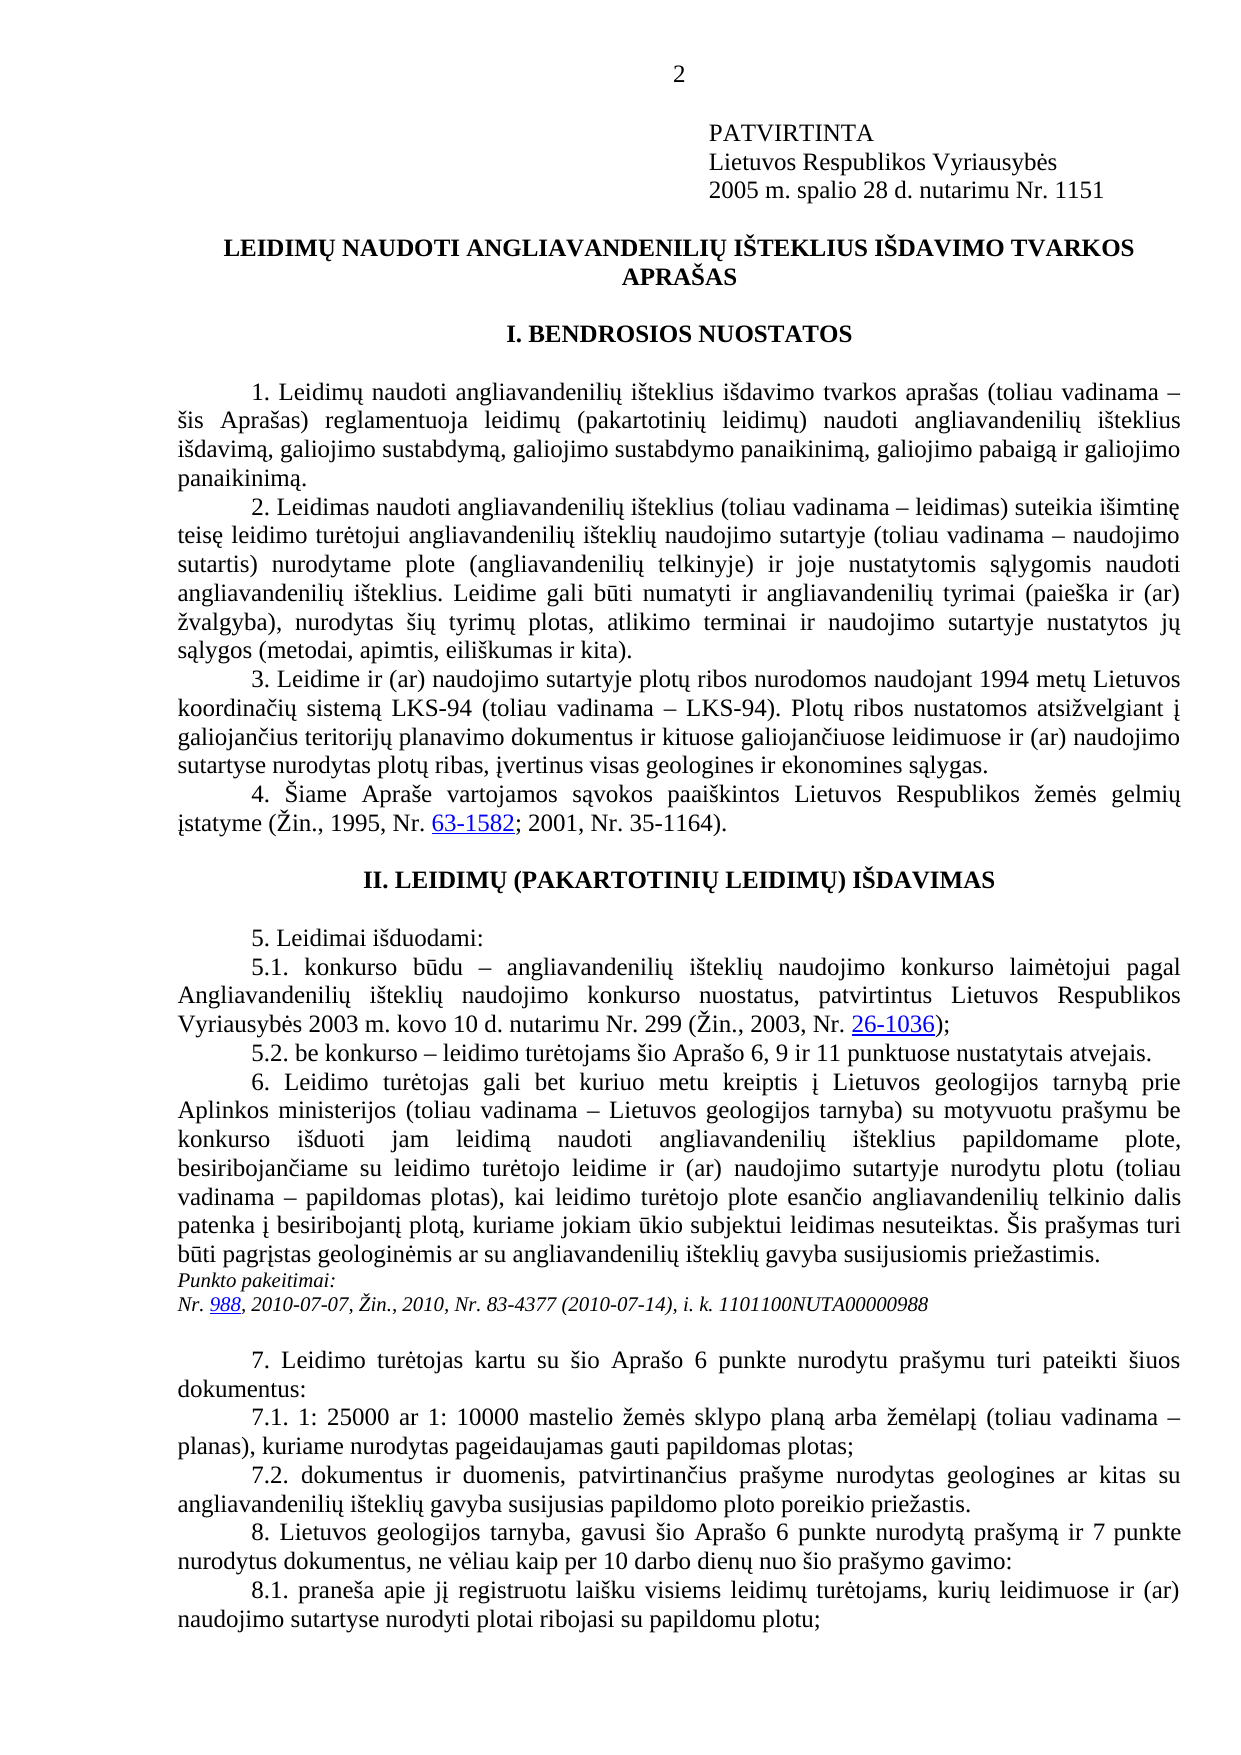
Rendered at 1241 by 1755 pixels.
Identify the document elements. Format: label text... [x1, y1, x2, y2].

text 7.2. dokumentus ir duomenis, patvirtinančius prašyme nurodytas geologines ar kitas su angliavandenilių išteklių gavyba susijusias papildomo ploto poreikio priežastis. [177, 1460, 1181, 1517]
text LEIDIMŲ NAUDOTI ANGLIAVANDENILIŲ IŠTEKLIUS IŠDAVIMO TVARKOS APRAŠAS [177, 233, 1181, 291]
text Lietuvos Respublikos Vyriausybės [177, 147, 1181, 176]
text 8.1. praneša apie jį registruotu laišku visiems leidimų turėtojams, kurių leidimuose ir (ar) naudojimo sutartyse nurodyti plotai ribojasi su papildomu plotu; [177, 1575, 1181, 1632]
text I. BENDROSIOS NUOSTATOS [177, 319, 1181, 348]
text 5.1. konkurso būdu – angliavandenilių išteklių naudojimo konkurso laimėtojui pagal Angliavandenilių išteklių naudojimo konkurso nuostatus, patvirtintus Lietuvos Respublikos Vyriausybės 2003 m. kovo 10 d. nutarimu Nr. 299 (Žin., 2003, Nr. 26-1036); [177, 952, 1181, 1038]
text 7.1. 1: 25000 ar 1: 10000 mastelio žemės sklypo planą arba žemėlapį (toliau vadinama – planas), kuriame nurodytas pageidaujamas gauti papildomas plotas; [177, 1402, 1181, 1460]
text 4. Šiame Apraše vartojamos sąvokos paaiškintos Lietuvos Respublikos žemės gelmių įstatyme (Žin., 1995, Nr. 63-1582; 2001, Nr. 35-1164). [177, 779, 1181, 837]
text 5.2. be konkurso – leidimo turėtojams šio Aprašo 6, 9 ir 11 punktuose nustatytais atvejais. [177, 1038, 1181, 1067]
text 2005 m. spalio 28 d. nutarimu Nr. 1151 [177, 176, 1181, 204]
text 7. Leidimo turėtojas kartu su šio Aprašo 6 punkte nurodytu prašymu turi pateikti šiuos dokumentus: [177, 1345, 1181, 1402]
text Punkto pakeitimai: [177, 1268, 1181, 1292]
text Nr. 988, 2010-07-07, Žin., 2010, Nr. 83-4377 (2010-07-14), i. k. 1101100NUTA00000988 [177, 1292, 1181, 1316]
text PATVIRTINTA [709, 118, 1181, 147]
text 3. Leidime ir (ar) naudojimo sutartyje plotų ribos nurodomos naudojant 1994 metų Lietuvos koordinačių sistemą LKS-94 (toliau vadinama – LKS-94). Plotų ribos nustatomos atsižvelgiant į galiojančius teritorijų planavimo dokumentus ir kituose galiojančiuose leidimuose ir (ar) naudojimo sutartyse nurodytas plotų ribas, įvertinus visas geologines ir ekonomines sąlygas. [177, 664, 1181, 779]
text 6. Leidimo turėtojas gali bet kuriuo metu kreiptis į Lietuvos geologijos tarnybą prie Aplinkos ministerijos (toliau vadinama – Lietuvos geologijos tarnyba) su motyvuotu prašymu be konkurso išduoti jam leidimą naudoti angliavandenilių išteklius papildomame plote, besiribojančiame su leidimo turėtojo leidime ir (ar) naudojimo sutartyje nurodytu plotu (toliau vadinama – papildomas plotas), kai leidimo turėtojo plote esančio angliavandenilių telkinio dalis patenka į besiribojantį plotą, kuriame jokiam ūkio subjektui leidimas nesuteiktas. Šis prašymas turi būti pagrįstas geologinėmis ar su angliavandenilių išteklių gavyba susijusiomis priežastimis. [177, 1067, 1181, 1268]
text 5. Leidimai išduodami: [177, 923, 1181, 952]
text II. LEIDIMŲ (PAKARTOTINIŲ LEIDIMŲ) IŠDAVIMAS [177, 866, 1181, 894]
text 2. Leidimas naudoti angliavandenilių išteklius (toliau vadinama – leidimas) suteikia išimtinę teisę leidimo turėtojui angliavandenilių išteklių naudojimo sutartyje (toliau vadinama – naudojimo sutartis) nurodytame plote (angliavandenilių telkinyje) ir joje nustatytomis sąlygomis naudoti angliavandenilių išteklius. Leidime gali būti numatyti ir angliavandenilių tyrimai (paieška ir (ar) žvalgyba), nurodytas šių tyrimų plotas, atlikimo terminai ir naudojimo sutartyje nustatytos jų sąlygos (metodai, apimtis, eiliškumas ir kita). [177, 492, 1181, 664]
text 1. Leidimų naudoti angliavandenilių išteklius išdavimo tvarkos aprašas (toliau vadinama – šis Aprašas) reglamentuoja leidimų (pakartotinių leidimų) naudoti angliavandenilių išteklius išdavimą, galiojimo sustabdymą, galiojimo sustabdymo panaikinimą, galiojimo pabaigą ir galiojimo panaikinimą. [177, 377, 1181, 492]
text 8. Lietuvos geologijos tarnyba, gavusi šio Aprašo 6 punkte nurodytą prašymą ir 7 punkte nurodytus dokumentus, ne vėliau kaip per 10 darbo dienų nuo šio prašymo gavimo: [177, 1517, 1181, 1575]
